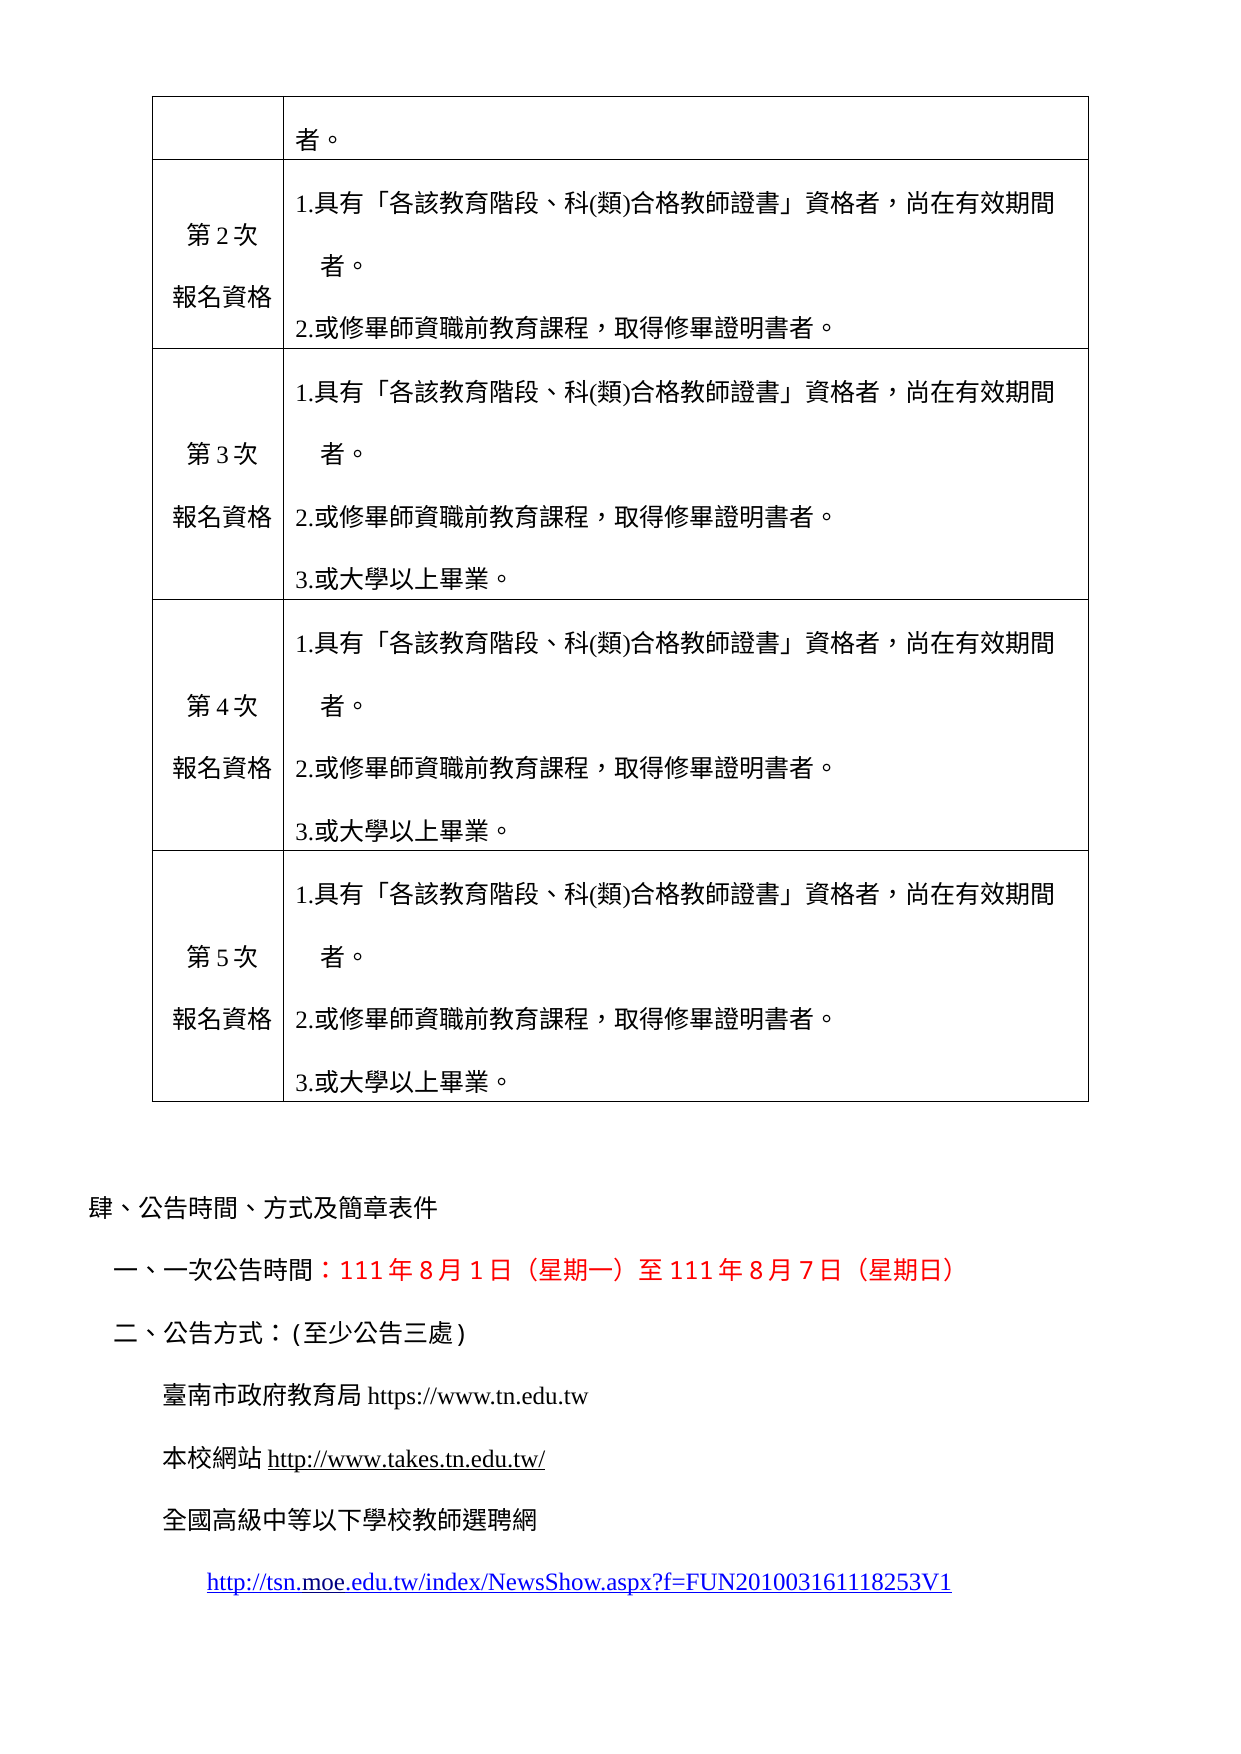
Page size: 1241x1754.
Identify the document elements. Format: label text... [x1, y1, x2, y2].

table_cell 1.具有「各該教育階段、科(類)合格教師證書」資格者，尚在有效期間者。 2.或修畢師資職前教育課程，取得修畢證明書者。 [284, 160, 1088, 348]
text http://tsn.moe.edu.tw/index/NewsShow.aspx?f=FUN201003161118253V1 [89, 1539, 1152, 1602]
table_cell 第5次 報名資格 [153, 851, 283, 1101]
table_cell 第4次 報名資格 [153, 600, 283, 850]
text 全國高級中等以下學校教師選聘網 [89, 1477, 1152, 1539]
table_cell 1.具有「各該教育階段、科(類)合格教師證書」資格者，尚在有效期間者。 2.或修畢師資職前教育課程，取得修畢證明書者。 3.或大學以上畢業。 [284, 600, 1088, 850]
table_header [153, 97, 283, 159]
table_cell 第2次 報名資格 [153, 160, 283, 348]
text 臺南市政府教育局https://www.tn.edu.tw [89, 1352, 1152, 1414]
text 一、一次公告時間：111年8月1日（星期一）至111年8月7日（星期日） [89, 1227, 1152, 1289]
text 本校網站http://www.takes.tn.edu.tw/ [89, 1414, 1152, 1477]
list 肆、公告時間、方式及簡章表件 [89, 1164, 1152, 1227]
table_cell 1.具有「各該教育階段、科(類)合格教師證書」資格者，尚在有效期間者。 2.或修畢師資職前教育課程，取得修畢證明書者。 3.或大學以上畢業。 [284, 349, 1088, 599]
table_cell 者。 [284, 97, 1088, 159]
table_cell 1.具有「各該教育階段、科(類)合格教師證書」資格者，尚在有效期間者。 2.或修畢師資職前教育課程，取得修畢證明書者。 3.或大學以上畢業。 [284, 851, 1088, 1101]
table_cell 第3次 報名資格 [153, 349, 283, 599]
text 二、公告方式：(至少公告三處) [89, 1289, 1152, 1352]
